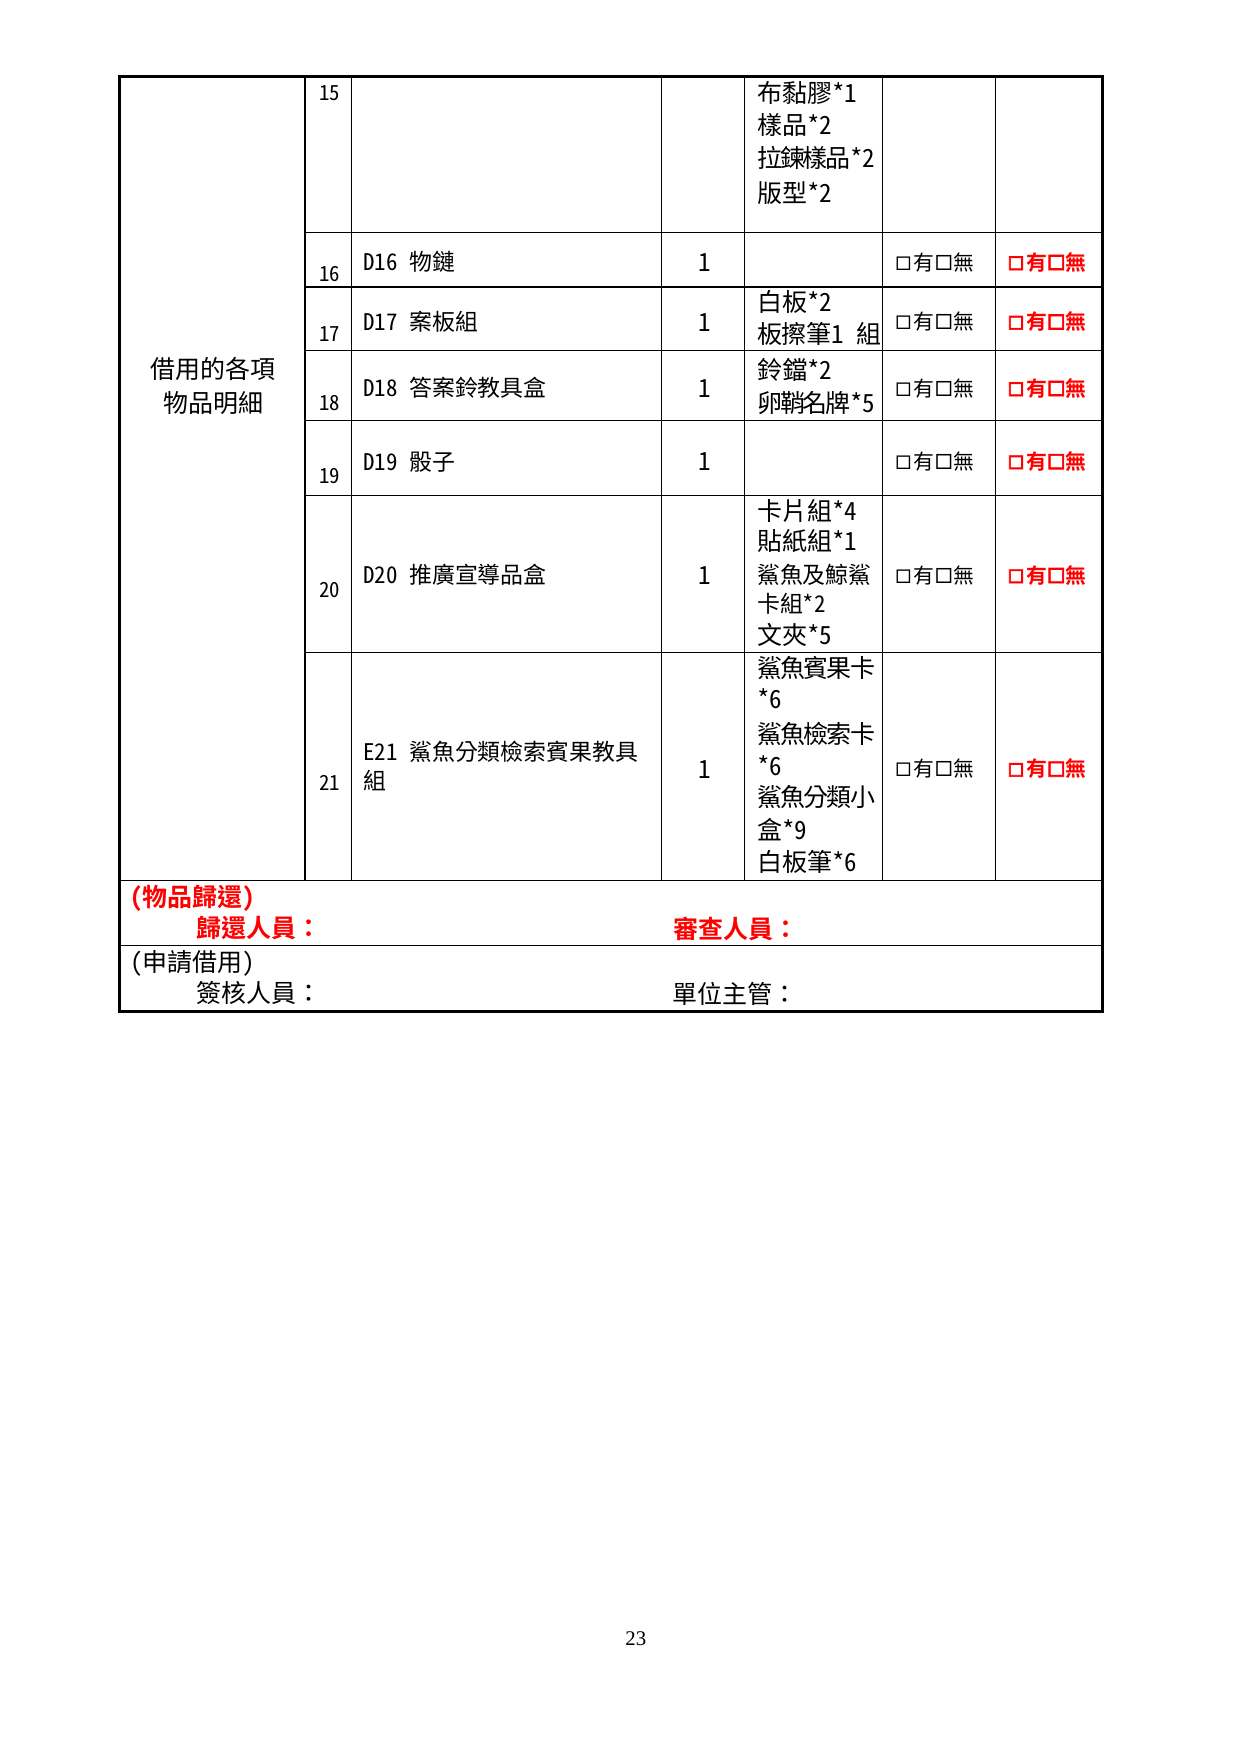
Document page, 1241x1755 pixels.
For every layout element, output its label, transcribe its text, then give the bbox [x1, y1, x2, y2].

table_cell 卡片組*4 [745, 496, 882, 528]
table_cell [306, 620, 351, 652]
table_cell [662, 528, 744, 559]
table_cell 18 [306, 351, 351, 420]
table_cell D16 物鏈 [352, 233, 661, 286]
table_cell [351, 946, 662, 1009]
table_cell [121, 847, 304, 880]
table_header [883, 78, 995, 232]
table_cell [662, 685, 744, 717]
table_cell 1 [662, 717, 744, 815]
table_cell 16 [306, 233, 351, 286]
table_cell [306, 173, 351, 232]
table_cell 鈴鐺*2 卵鞘名牌*5 [745, 351, 882, 420]
table_cell 有無 [883, 421, 995, 495]
table_cell 21 [306, 717, 351, 815]
table_header [996, 78, 1101, 232]
table_cell [352, 815, 661, 847]
table_cell 有無 [883, 717, 995, 815]
table_cell 有無 [996, 351, 1101, 420]
table_cell [996, 653, 1101, 685]
table_cell 19 [306, 421, 351, 495]
table_cell [352, 528, 661, 559]
table_cell [121, 652, 304, 685]
table_cell (物品歸還) 歸還人員： [121, 881, 351, 945]
table_cell [121, 559, 304, 620]
table_cell D20 推廣宣導品盒 [352, 559, 661, 620]
table_cell [121, 108, 304, 141]
table_cell 單位主管： [662, 946, 883, 1009]
table_cell [352, 620, 661, 652]
table_cell 20 [306, 559, 351, 620]
table_cell [995, 881, 1101, 945]
table_cell [996, 685, 1101, 717]
table_cell [996, 847, 1101, 880]
table_cell [995, 946, 1101, 1009]
table_cell [121, 495, 304, 528]
table_cell [883, 528, 995, 559]
table_cell [121, 173, 304, 232]
table_cell 有無 [996, 717, 1101, 815]
table_cell 有無 [996, 559, 1101, 620]
table_cell [662, 815, 744, 847]
table_cell [306, 108, 351, 141]
table_cell 有無 [996, 421, 1101, 495]
table_cell [306, 847, 351, 880]
table_cell [883, 881, 995, 945]
table_cell 鯊魚賓果卡 [745, 653, 882, 685]
table_cell [883, 815, 995, 847]
table_cell [121, 620, 304, 652]
table_cell [996, 528, 1101, 559]
table_header [662, 78, 744, 232]
table_cell [883, 620, 995, 652]
table_cell [351, 881, 662, 945]
table_cell [352, 847, 661, 880]
table_header [121, 78, 304, 108]
table_cell 版型*2 [745, 173, 882, 232]
table_header [352, 78, 661, 232]
table_cell 借用的各項 物品明細 [121, 350, 304, 420]
table_cell [306, 528, 351, 559]
table_cell [306, 653, 351, 685]
table_cell E21 鯊魚分類檢索賓果教具組 [352, 717, 661, 815]
table_cell [745, 233, 882, 286]
table_cell (申請借用) 簽核人員： [121, 946, 351, 1009]
table_cell [306, 496, 351, 528]
table_cell 有無 [883, 559, 995, 620]
table_cell [121, 318, 304, 350]
table_cell [306, 685, 351, 717]
table_cell [306, 815, 351, 847]
table_cell [662, 847, 744, 880]
table_cell [121, 685, 304, 717]
table_cell [121, 286, 304, 318]
table_cell 拉鍊樣品*2 [745, 141, 882, 173]
table_cell [306, 288, 351, 318]
table_cell 有無 [996, 288, 1101, 350]
table_cell [883, 685, 995, 717]
table_cell [883, 847, 995, 880]
table_cell [996, 620, 1101, 652]
table_cell 1 [662, 421, 744, 495]
table_cell [662, 496, 744, 528]
table_cell 1 [662, 233, 744, 286]
table_cell [121, 420, 304, 495]
table_cell 貼紙組*1 [745, 528, 882, 559]
table_cell [662, 653, 744, 685]
table_header 布黏膠*1 [745, 78, 882, 108]
table_cell 樣品*2 [745, 108, 882, 141]
table_cell 有無 [996, 233, 1101, 286]
table_cell 鯊魚及鯨鯊 卡組*2 [745, 559, 882, 620]
table_cell [662, 620, 744, 652]
table_header 15 [306, 78, 351, 108]
table_cell [883, 653, 995, 685]
table_cell 鯊魚檢索卡 *6 鯊魚分類小 [745, 717, 882, 815]
table_cell 文夾*5 [745, 620, 882, 652]
table_cell [121, 717, 304, 815]
table_cell 白板筆*6 [745, 847, 882, 880]
table_cell [883, 946, 995, 1009]
table_cell 1 [662, 351, 744, 420]
table_cell 1 [662, 559, 744, 620]
table_cell 板擦筆1 組 [745, 318, 882, 350]
table_cell 17 [306, 318, 351, 350]
table_cell [121, 815, 304, 847]
table_cell [883, 496, 995, 528]
table_cell 有無 [883, 233, 995, 286]
table_cell [745, 421, 882, 495]
table_cell 有無 [883, 288, 995, 350]
table_cell D19 骰子 [352, 421, 661, 495]
table_cell 白板*2 [745, 288, 882, 318]
table_cell D17 案板組 [352, 288, 661, 350]
table_cell [121, 528, 304, 559]
table_cell [121, 141, 304, 173]
table_cell [121, 232, 304, 286]
table_cell D18 答案鈴教具盒 [352, 351, 661, 420]
table_cell 有無 [883, 351, 995, 420]
table_cell 盒*9 [745, 815, 882, 847]
table_cell [352, 685, 661, 717]
table_cell 審查人員： [662, 881, 883, 945]
table_cell 1 [662, 288, 744, 350]
table_cell [306, 141, 351, 173]
table_cell [352, 653, 661, 685]
table_cell [996, 815, 1101, 847]
table_cell [996, 496, 1101, 528]
table_cell *6 [745, 685, 882, 717]
table_cell [352, 496, 661, 528]
